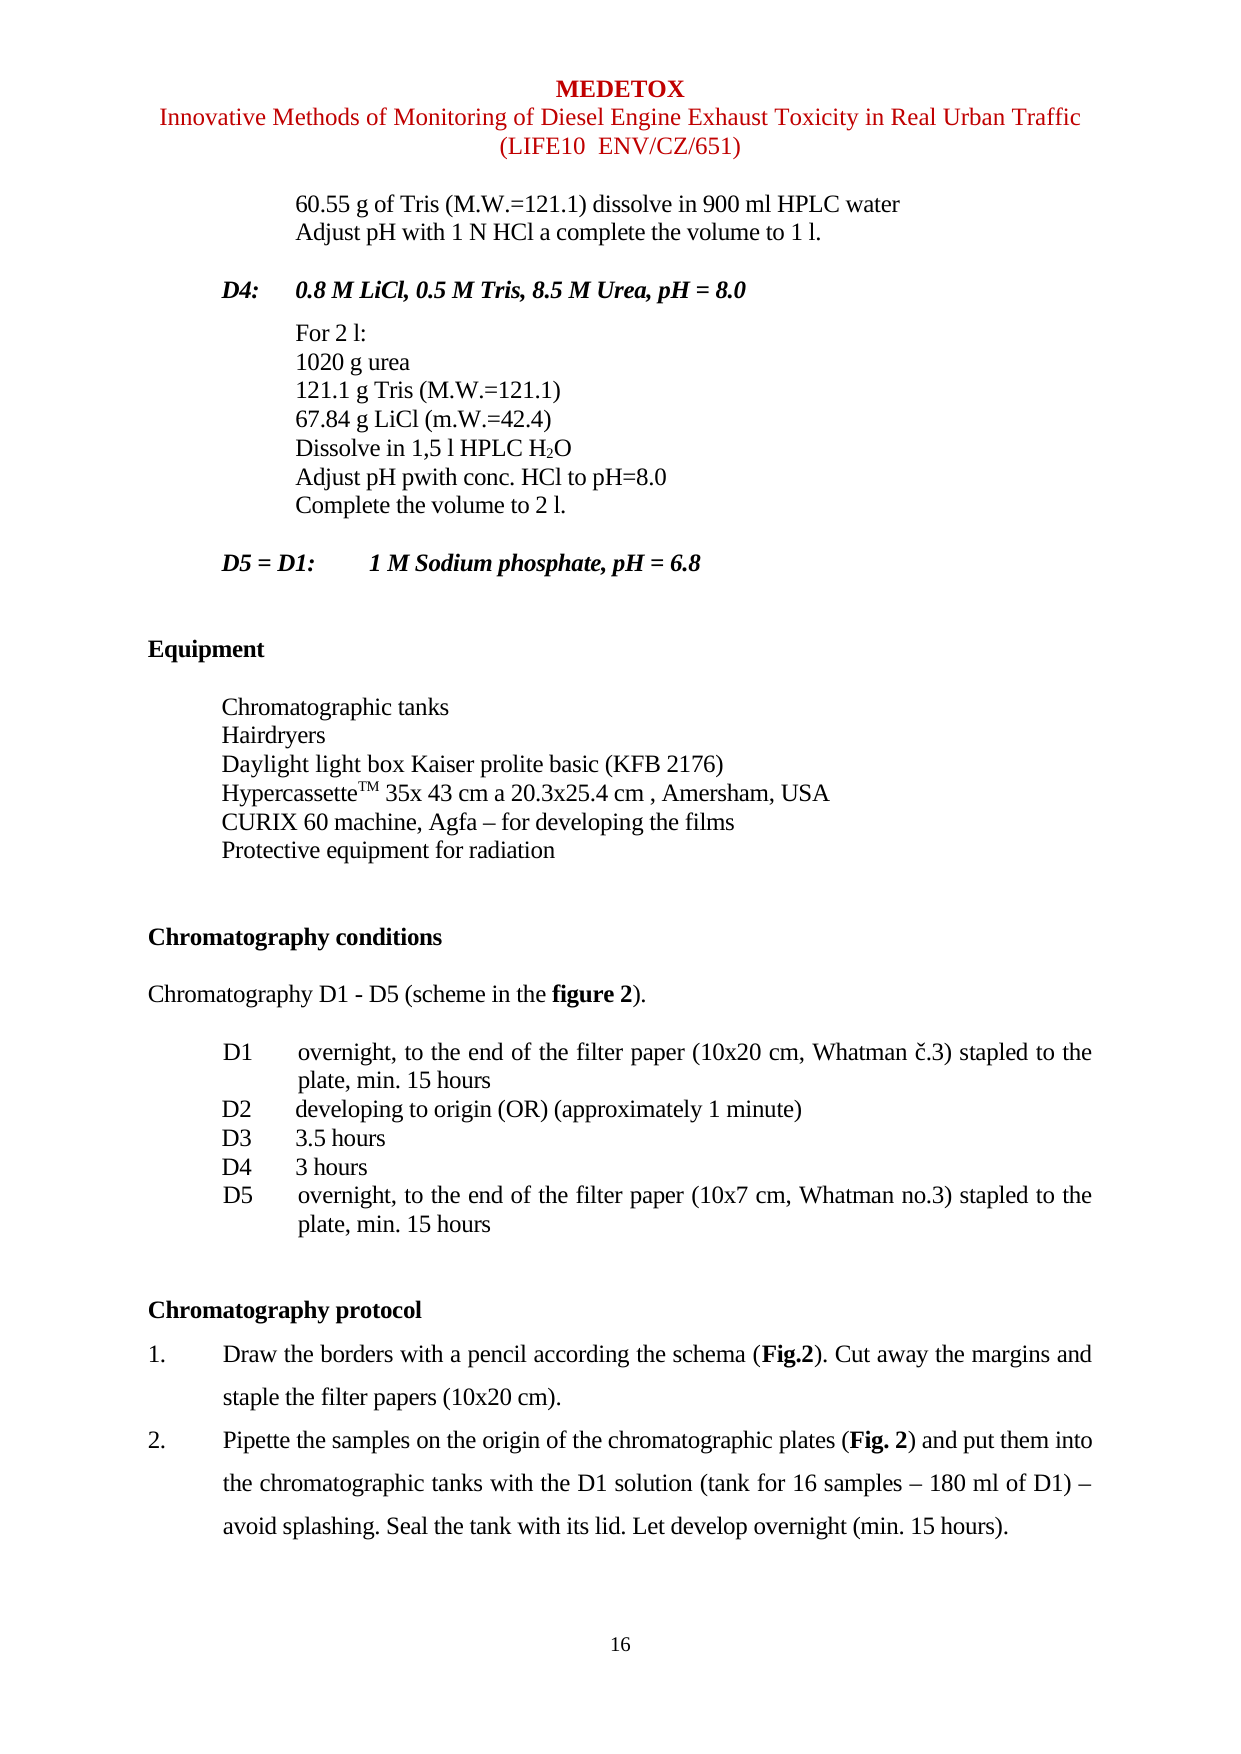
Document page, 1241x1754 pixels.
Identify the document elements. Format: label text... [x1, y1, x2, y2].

text Adjust pH pwith conc. HCl to pH=8.0 [148, 462, 1093, 491]
text 1. Draw the borders with a pencil according the schema (Fig.2). Cut away the margins and staple the filter papers (10x20 cm). [148, 1339, 1093, 1411]
text For 2 l: [148, 318, 1093, 347]
text D2 developing to origin (OR) (approximately 1 minute) [148, 1094, 1093, 1123]
text 60.55 g of Tris (M.W.=121.1) dissolve in 900 ml HPLC water [148, 189, 1093, 217]
text Adjust pH with 1 N HCl a complete the volume to 1 l. [148, 217, 1093, 246]
text Complete the volume to 2 l. [148, 491, 1093, 519]
text CURIX 60 machine, Agfa – for developing the films [148, 807, 1093, 836]
text D3 3.5 hours [148, 1123, 1093, 1152]
text Daylight light box Kaiser prolite basic (KFB 2176) HypercassetteTM 35x 43 cm a 20.3x25.4 cm , Amersham, USA [148, 749, 1093, 807]
text Dissolve in 1,5 l HPLC H2O [148, 433, 1093, 462]
text Chromatography conditions [148, 922, 1093, 951]
text 2. Pipette the samples on the origin of the chromatographic plates (Fig. 2) and put them into the chromatographic tanks with the D1 solution (tank for 16 samples – 180 ml of D1) – avoid splashing. Seal the tank with its lid. Let develop overnight (min. 15 hours). [148, 1425, 1093, 1540]
text D5 overnight, to the end of the filter paper (10x7 cm, Whatman no.3) stapled to the plate, min. 15 hours [148, 1181, 1093, 1238]
text Hairdryers [148, 721, 1093, 749]
text 1020 g urea [148, 347, 1093, 376]
text 121.1 g Tris (M.W.=121.1) [148, 376, 1093, 404]
text Protective equipment for radiation [148, 836, 1093, 864]
text Chromatographic tanks [148, 692, 1093, 721]
text Chromatography D1 - D5 (scheme in the figure 2). [148, 979, 1093, 1008]
text D4: 0.8 M LiCl, 0.5 M Tris, 8.5 M Urea, pH = 8.0 [148, 275, 1093, 304]
text Chromatography protocol [148, 1296, 1093, 1324]
text Equipment [148, 634, 1093, 663]
text D4 3 hours [148, 1152, 1093, 1181]
text D1 overnight, to the end of the filter paper (10x20 cm, Whatman č.3) stapled to the plate, min. 15 hours [148, 1037, 1093, 1094]
text D5 = D1: 1 M Sodium phosphate, pH = 6.8 [148, 548, 1093, 577]
text 67.84 g LiCl (m.W.=42.4) [148, 404, 1093, 433]
